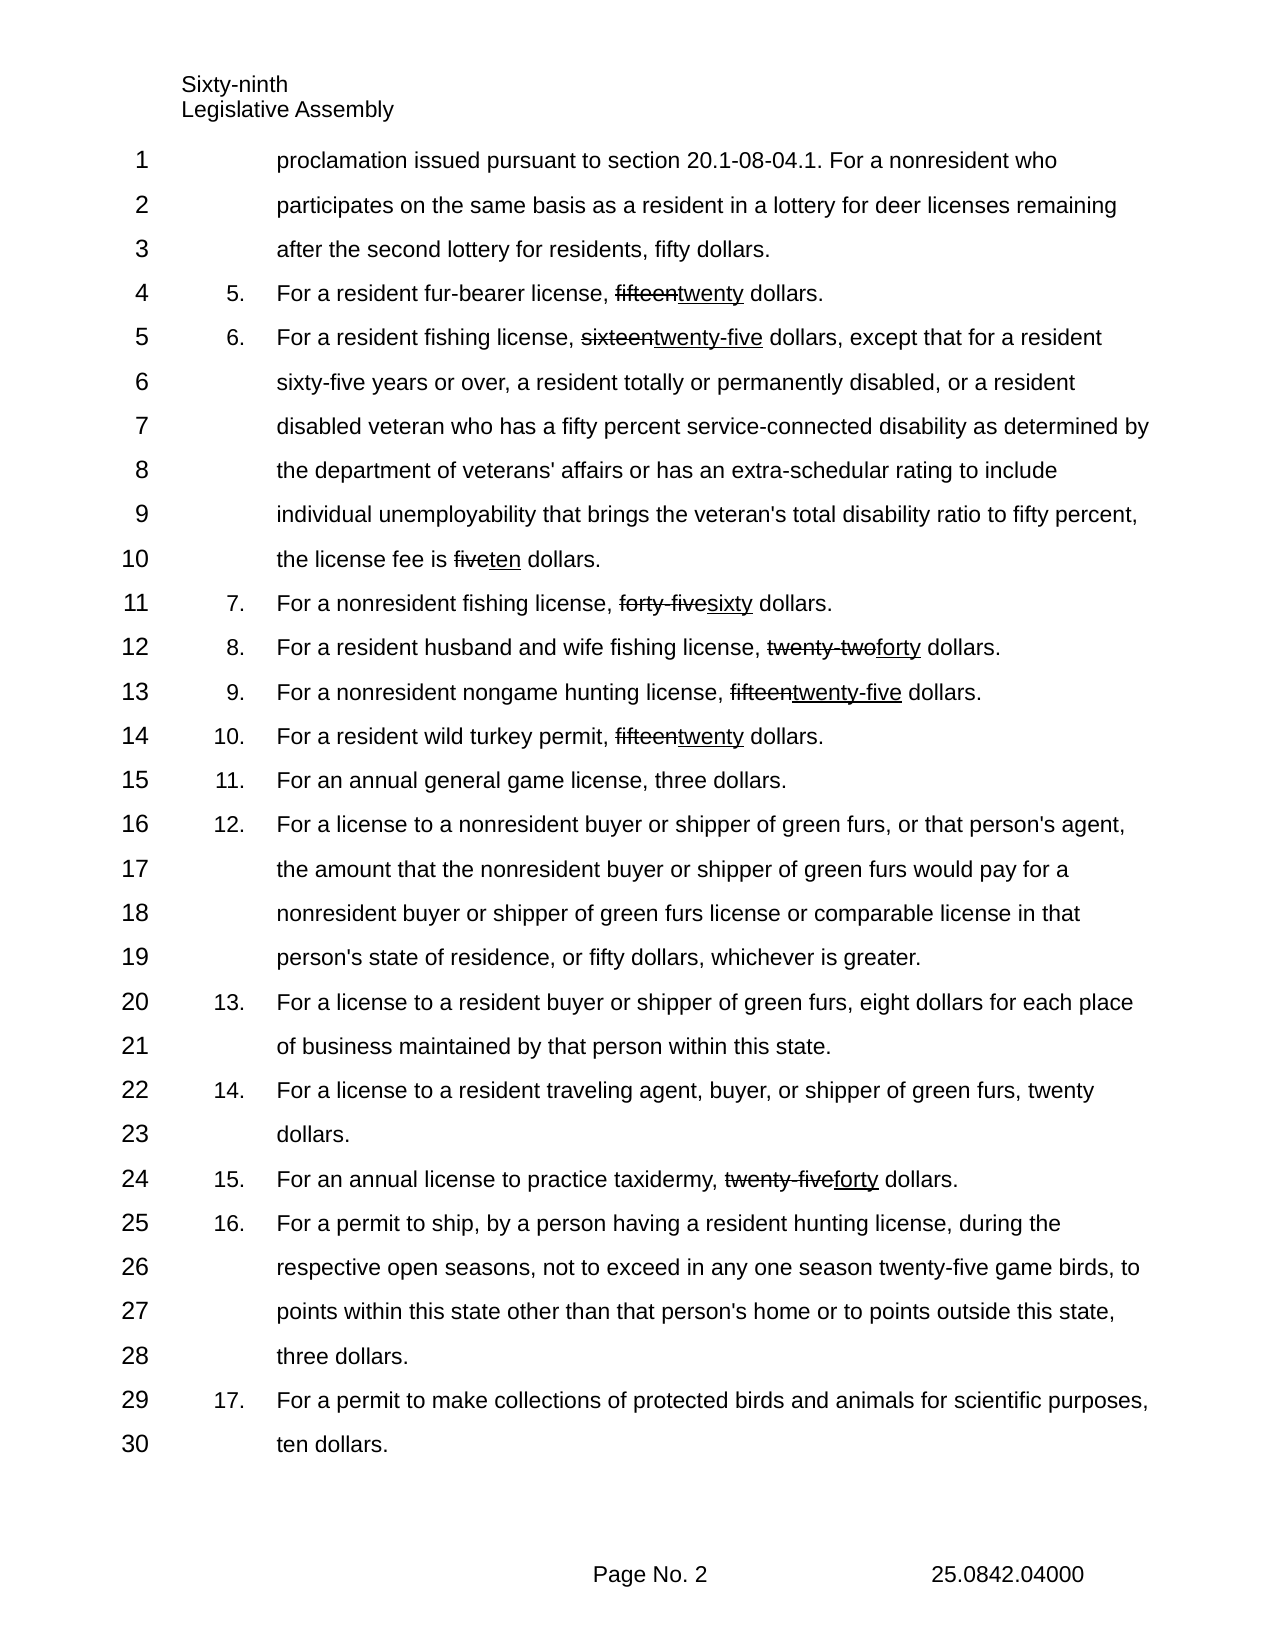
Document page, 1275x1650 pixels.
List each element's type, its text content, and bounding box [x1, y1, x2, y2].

text 10. For a resident wild turkey permit, fifteentwenty dollars. [181, 709, 1154, 753]
text proclamation issued pursuant to section 20.1‑08‑04.1. For a nonresident who participates on the same basis as a resident in a lottery for deer licenses remaining after the second lottery for residents, fifty dollars. [181, 133, 1154, 266]
text 12. For a license to a nonresident buyer or shipper of green furs, or that person's agent, the amount that the nonresident buyer or shipper of green furs would pay for a nonresident buyer or shipper of green furs license or comparable license in that person's state of residence, or fifty dollars, whichever is greater. [181, 797, 1154, 974]
text 14. For a license to a resident traveling agent, buyer, or shipper of green furs, twenty dollars. [181, 1063, 1154, 1152]
text 6. For a resident fishing license, sixteentwenty-five dollars, except that for a resident sixty‑five years or over, a resident totally or permanently disabled, or a resident disabled veteran who has a fifty percent service-connected disability as determined by the department of veterans' affairs or has an extra-schedular rating to include individual unemployability that brings the veteran's total disability ratio to fifty percent, the license fee is fiveten dollars. [181, 310, 1154, 576]
text 9. For a nonresident nongame hunting license, fifteentwenty‑five dollars. [181, 664, 1154, 709]
text 15. For an annual license to practice taxidermy, twenty‑fiveforty dollars. [181, 1152, 1154, 1196]
text 7. For a nonresident fishing license, forty‑fivesixty dollars. [181, 576, 1154, 620]
text 16. For a permit to ship, by a person having a resident hunting license, during the respective open seasons, not to exceed in any one season twenty‑five game birds, to points within this state other than that person's home or to points outside this state, three dollars. [181, 1196, 1154, 1373]
text 11. For an annual general game license, three dollars. [181, 753, 1154, 797]
text 8. For a resident husband and wife fishing license, twenty‑twoforty dollars. [181, 620, 1154, 664]
text 17. For a permit to make collections of protected birds and animals for scientific purposes, ten dollars. [181, 1373, 1154, 1461]
text 5. For a resident fur‑bearer license, fifteentwenty dollars. [181, 266, 1154, 310]
text 13. For a license to a resident buyer or shipper of green furs, eight dollars for each place of business maintained by that person within this state. [181, 974, 1154, 1063]
